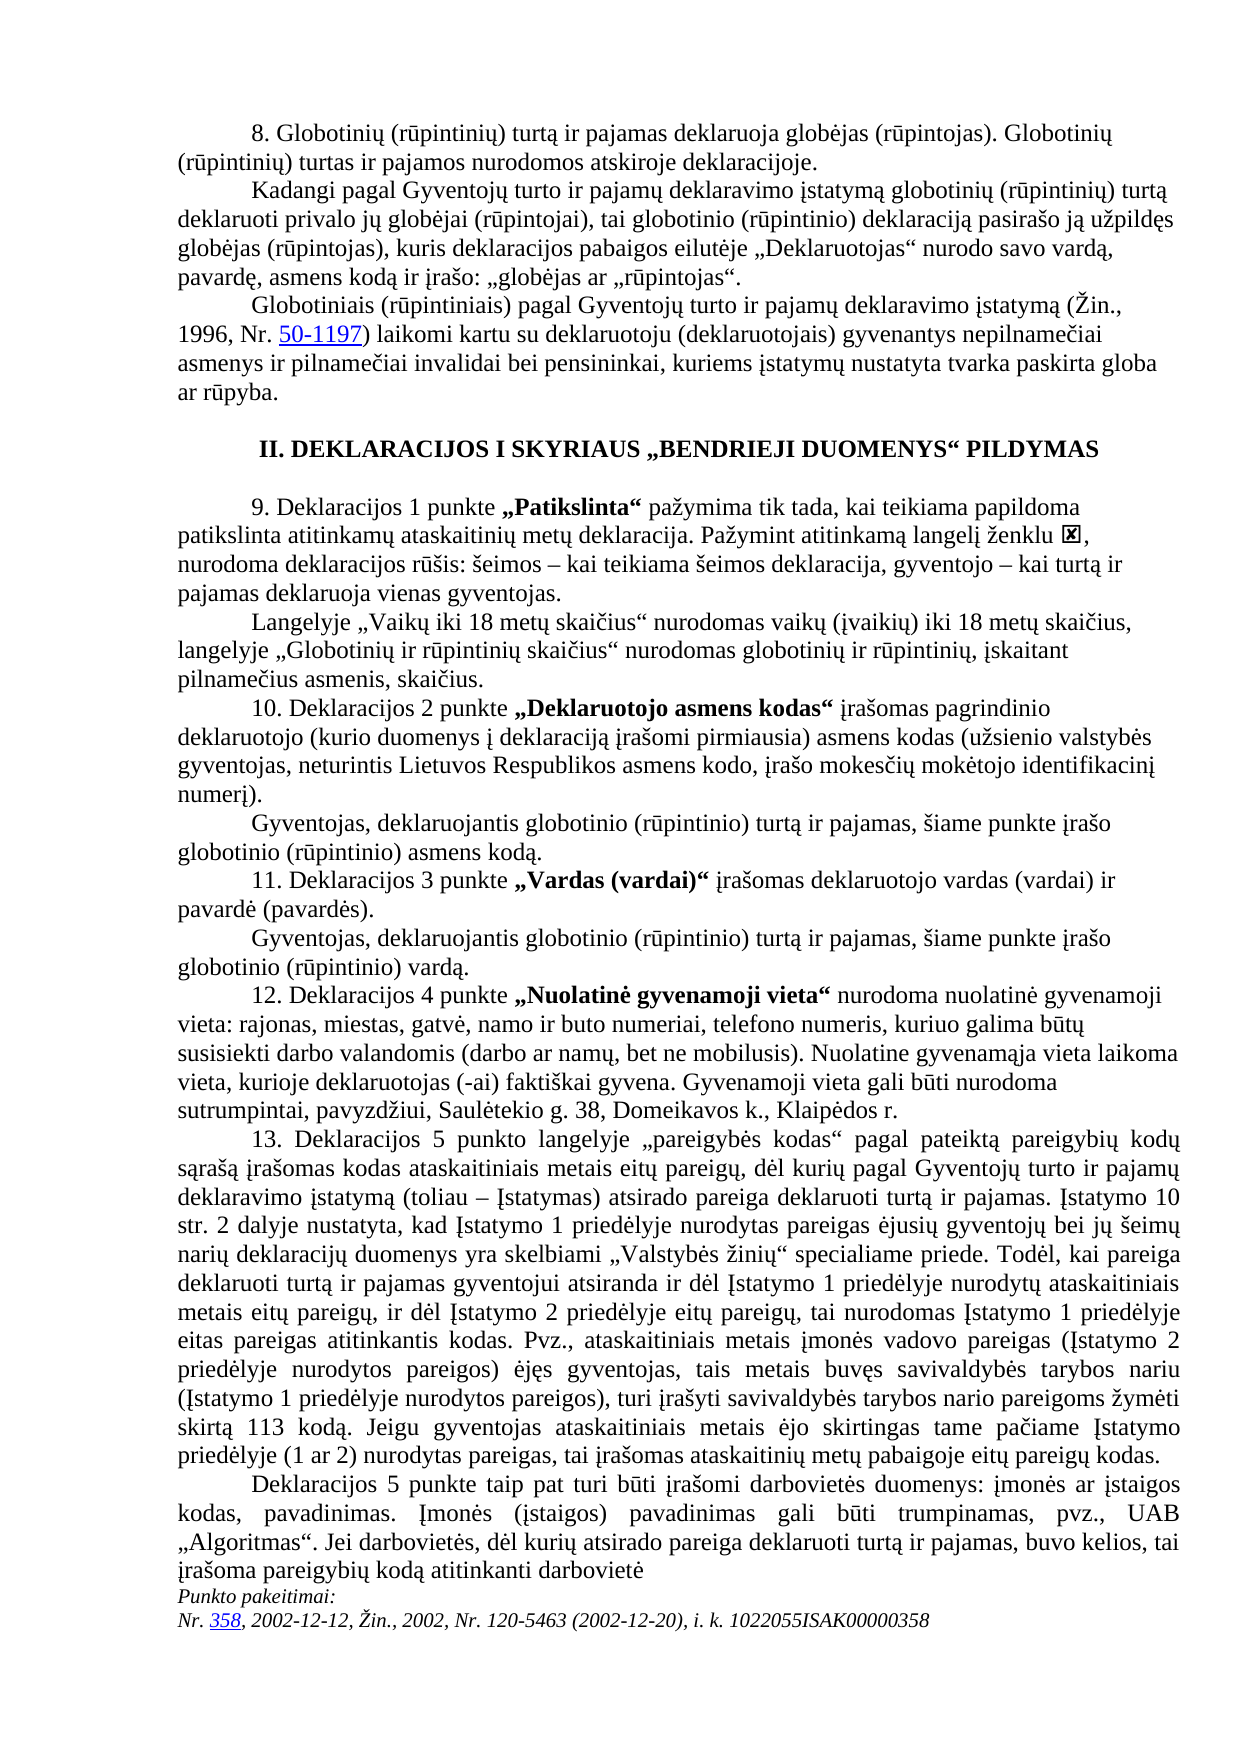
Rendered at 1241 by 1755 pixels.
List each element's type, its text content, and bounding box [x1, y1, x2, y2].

text Nr. 358, 2002-12-12, Žin., 2002, Nr. 120-5463 (2002-12-20), i. k. 1022055ISAK00000358 [177, 1608, 1181, 1632]
text 10. Deklaracijos 2 punkte „Deklaruotojo asmens kodas“ įrašomas pagrindinio deklaruotojo (kurio duomenys į deklaraciją įrašomi pirmiausia) asmens kodas (užsienio valstybės gyventojas, neturintis Lietuvos Respublikos asmens kodo, įrašo mokesčių mokėtojo identifikacinį numerį). [177, 693, 1181, 808]
text Globotiniais (rūpintiniais) pagal Gyventojų turto ir pajamų deklaravimo įstatymą (Žin., 1996, Nr. 50-1197) laikomi kartu su deklaruotoju (deklaruotojais) gyvenantys nepilnamečiai asmenys ir pilnamečiai invalidai bei pensininkai, kuriems įstatymų nustatyta tvarka paskirta globa ar rūpyba. [177, 291, 1181, 406]
text 13. Deklaracijos 5 punkto langelyje „pareigybės kodas“ pagal pateiktą pareigybių kodų sąrašą įrašomas kodas ataskaitiniais metais eitų pareigų, dėl kurių pagal Gyventojų turto ir pajamų deklaravimo įstatymą (toliau – Įstatymas) atsirado pareiga deklaruoti turtą ir pajamas. Įstatymo 10 str. 2 dalyje nustatyta, kad Įstatymo 1 priedėlyje nurodytas pareigas ėjusių gyventojų bei jų šeimų narių deklaracijų duomenys yra skelbiami „Valstybės žinių“ specialiame priede. Todėl, kai pareiga deklaruoti turtą ir pajamas gyventojui atsiranda ir dėl Įstatymo 1 priedėlyje nurodytų ataskaitiniais metais eitų pareigų, ir dėl Įstatymo 2 priedėlyje eitų pareigų, tai nurodomas Įstatymo 1 priedėlyje eitas pareigas atitinkantis kodas. Pvz., ataskaitiniais metais įmonės vadovo pareigas (Įstatymo 2 priedėlyje nurodytos pareigos) ėjęs gyventojas, tais metais buvęs savivaldybės tarybos nariu (Įstatymo 1 priedėlyje nurodytos pareigos), turi įrašyti savivaldybės tarybos nario pareigoms žymėti skirtą 113 kodą. Jeigu gyventojas ataskaitiniais metais ėjo skirtingas tame pačiame Įstatymo priedėlyje (1 ar 2) nurodytas pareigas, tai įrašomas ataskaitinių metų pabaigoje eitų pareigų kodas. [177, 1124, 1181, 1469]
text Punkto pakeitimai: [177, 1584, 1181, 1608]
text Langelyje „Vaikų iki 18 metų skaičius“ nurodomas vaikų (įvaikių) iki 18 metų skaičius, langelyje „Globotinių ir rūpintinių skaičius“ nurodomas globotinių ir rūpintinių, įskaitant pilnamečius asmenis, skaičius. [177, 607, 1181, 693]
text 12. Deklaracijos 4 punkte „Nuolatinė gyvenamoji vieta“ nurodoma nuolatinė gyvenamoji vieta: rajonas, miestas, gatvė, namo ir buto numeriai, telefono numeris, kuriuo galima būtų susisiekti darbo valandomis (darbo ar namų, bet ne mobilusis). Nuolatine gyvenamąja vieta laikoma vieta, kurioje deklaruotojas (-ai) faktiškai gyvena. Gyvenamoji vieta gali būti nurodoma sutrumpintai, pavyzdžiui, Saulėtekio g. 38, Domeikavos k., Klaipėdos r. [177, 981, 1181, 1124]
text Deklaracijos 5 punkte taip pat turi būti įrašomi darbovietės duomenys: įmonės ar įstaigos kodas, pavadinimas. Įmonės (įstaigos) pavadinimas gali būti trumpinamas, pvz., UAB „Algoritmas“. Jei darbovietės, dėl kurių atsirado pareiga deklaruoti turtą ir pajamas, buvo kelios, tai įrašoma pareigybių kodą atitinkanti darbovietė [177, 1469, 1181, 1584]
text 8. Globotinių (rūpintinių) turtą ir pajamas deklaruoja globėjas (rūpintojas). Globotinių (rūpintinių) turtas ir pajamos nurodomos atskiroje deklaracijoje. [177, 118, 1181, 176]
text Gyventojas, deklaruojantis globotinio (rūpintinio) turtą ir pajamas, šiame punkte įrašo globotinio (rūpintinio) vardą. [177, 923, 1181, 981]
text 9. Deklaracijos 1 punkte „Patikslinta“ pažymima tik tada, kai teikiama papildoma patikslinta atitinkamų ataskaitinių metų deklaracija. Pažymint atitinkamą langelį ženklu , nurodoma deklaracijos rūšis: šeimos – kai teikiama šeimos deklaracija, gyventojo – kai turtą ir pajamas deklaruoja vienas gyventojas. [177, 492, 1181, 607]
text Kadangi pagal Gyventojų turto ir pajamų deklaravimo įstatymą globotinių (rūpintinių) turtą deklaruoti privalo jų globėjai (rūpintojai), tai globotinio (rūpintinio) deklaraciją pasirašo ją užpildęs globėjas (rūpintojas), kuris deklaracijos pabaigos eilutėje „Deklaruotojas“ nurodo savo vardą, pavardę, asmens kodą ir įrašo: „globėjas ar „rūpintojas“. [177, 176, 1181, 291]
text 11. Deklaracijos 3 punkte „Vardas (vardai)“ įrašomas deklaruotojo vardas (vardai) ir pavardė (pavardės). [177, 866, 1181, 923]
text II. DEKLARACIJOS I SKYRIAUS „BENDRIEJI DUOMENYS“ PILDYMAS [177, 434, 1181, 463]
text Gyventojas, deklaruojantis globotinio (rūpintinio) turtą ir pajamas, šiame punkte įrašo globotinio (rūpintinio) asmens kodą. [177, 808, 1181, 866]
